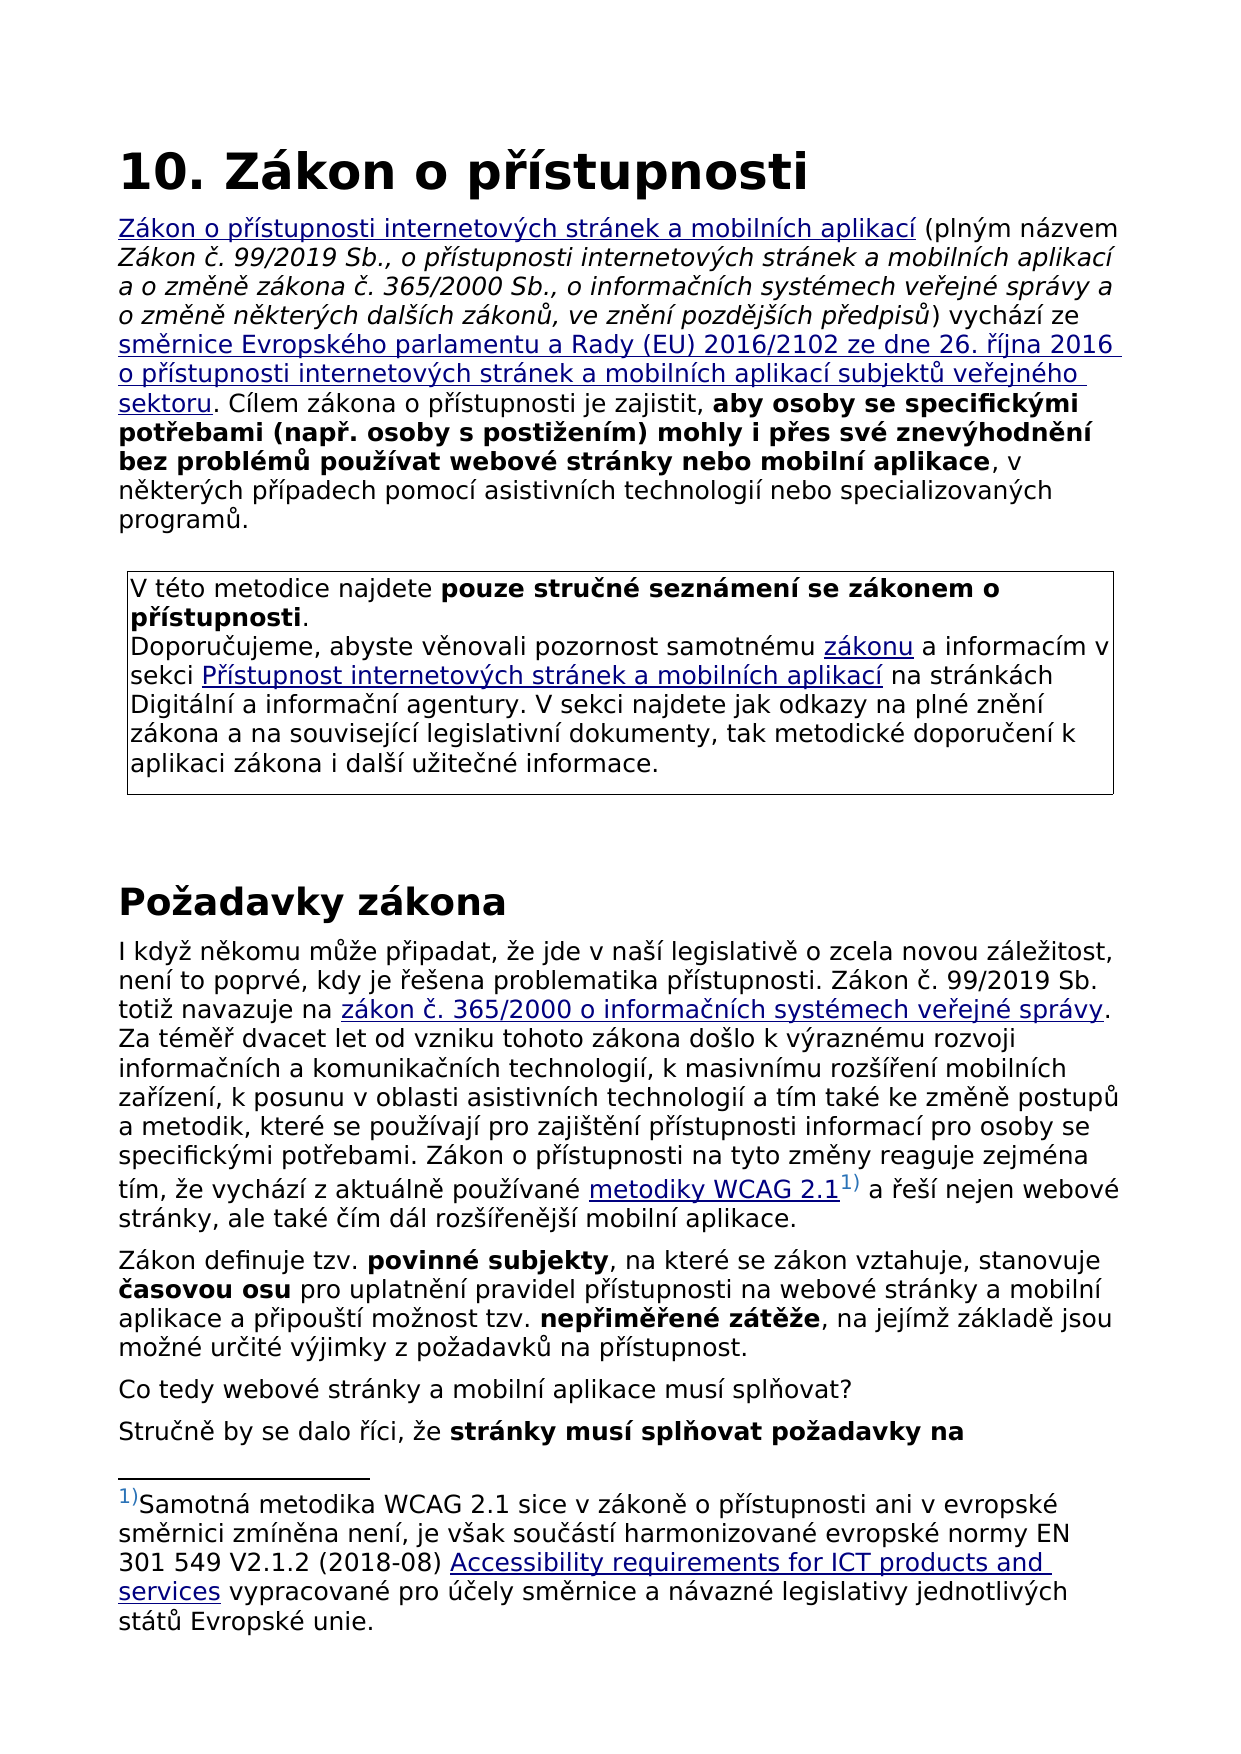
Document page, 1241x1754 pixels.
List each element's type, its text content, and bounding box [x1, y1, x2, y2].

text Zákon o přístupnosti internetových stránek a mobilních aplikací (plným názvem Zákon č. 99/2019 Sb., o přístupnosti internetových stránek a mobilních aplikací a o změně zákona č. 365/2000 Sb., o informačních systémech veřejné správy a o změně některých dalších zákonů, ve znění pozdějších předpisů) vychází ze směrnice Evropského parlamentu a Rady (EU) 2016/2102 ze dne 26. října 2016 [118, 214, 1122, 356]
text Stručně by se dalo říci, že stránky musí splňovat požadavky na [118, 1417, 1122, 1446]
subtitle Požadavky zákona [118, 881, 1122, 924]
text Samotná metodika WCAG 2.1 sice v zákoně o přístupnosti ani v evropské směrnici zmíněna není, je však součástí harmonizované evropské normy EN 301 549 V2.1.2 (2018-08) Accessibility requirements for ICT products and services vypracované pro účely směrnice a návazné legislativy jednotlivých států Evropské unie. [118, 1485, 1122, 1636]
text I když někomu může připadat, že jde v naší legislativě o zcela novou záležitost, není to poprvé, kdy je řešena problematika přístupnosti. Zákon č. 99/2019 Sb. totiž navazuje na zákon č. 365/2000 o informačních systémech veřejné správy. Za téměř dvacet let od vzniku tohoto zákona došlo k výraznému rozvoji informačních a komunikačních technologií, k masivnímu rozšíření mobilních zařízení, k posunu v oblasti asistivních technologií a tím také ke změně postupů a metodik, které se používají pro zajištění přístupnosti informací pro osoby se specifickými potřebami. Zákon o přístupnosti na tyto změny reaguje zejména tím, že vychází z aktuálně používané metodiky WCAG 2.1 a řeší nejen webové stránky, ale také čím dál rozšířenější mobilní aplikace. [118, 937, 1122, 1234]
text o přístupnosti internetových stránek a mobilních aplikací subjektů veřejného sektoru. Cílem zákona o přístupnosti je zajistit, aby osoby se specifickými potřebami (např. osoby s postižením) mohly i přes své znevýhodnění bez problémů používat webové stránky nebo mobilní aplikace, v některých případech pomocí asistivních technologií nebo specializovaných programů. [118, 357, 1122, 535]
text Zákon definuje tzv. povinné subjekty, na které se zákon vztahuje, stanovuje časovou osu pro uplatnění pravidel přístupnosti na webové stránky a mobilní aplikace a připouští možnost tzv. nepřiměřené zátěže, na jejímž základě jsou možné určité výjimky z požadavků na přístupnost. [118, 1246, 1122, 1363]
subtitle 10. Zákon o přístupnosti [118, 143, 1122, 201]
table_header V této metodice najdete pouze stručné seznámení se zákonem o přístupnosti. Doporučujeme, abyste věnovali pozornost samotnému zákonu a informacím v sekci Přístupnost internetových stránek a mobilních aplikací na stránkách Digitální a informační agentury. V sekci najdete jak odkazy na plné znění zákona a na související legislativní dokumenty, tak metodické doporučení k aplikaci zákona i další užitečné informace. [128, 572, 1113, 793]
text Co tedy webové stránky a mobilní aplikace musí splňovat? [118, 1375, 1122, 1404]
